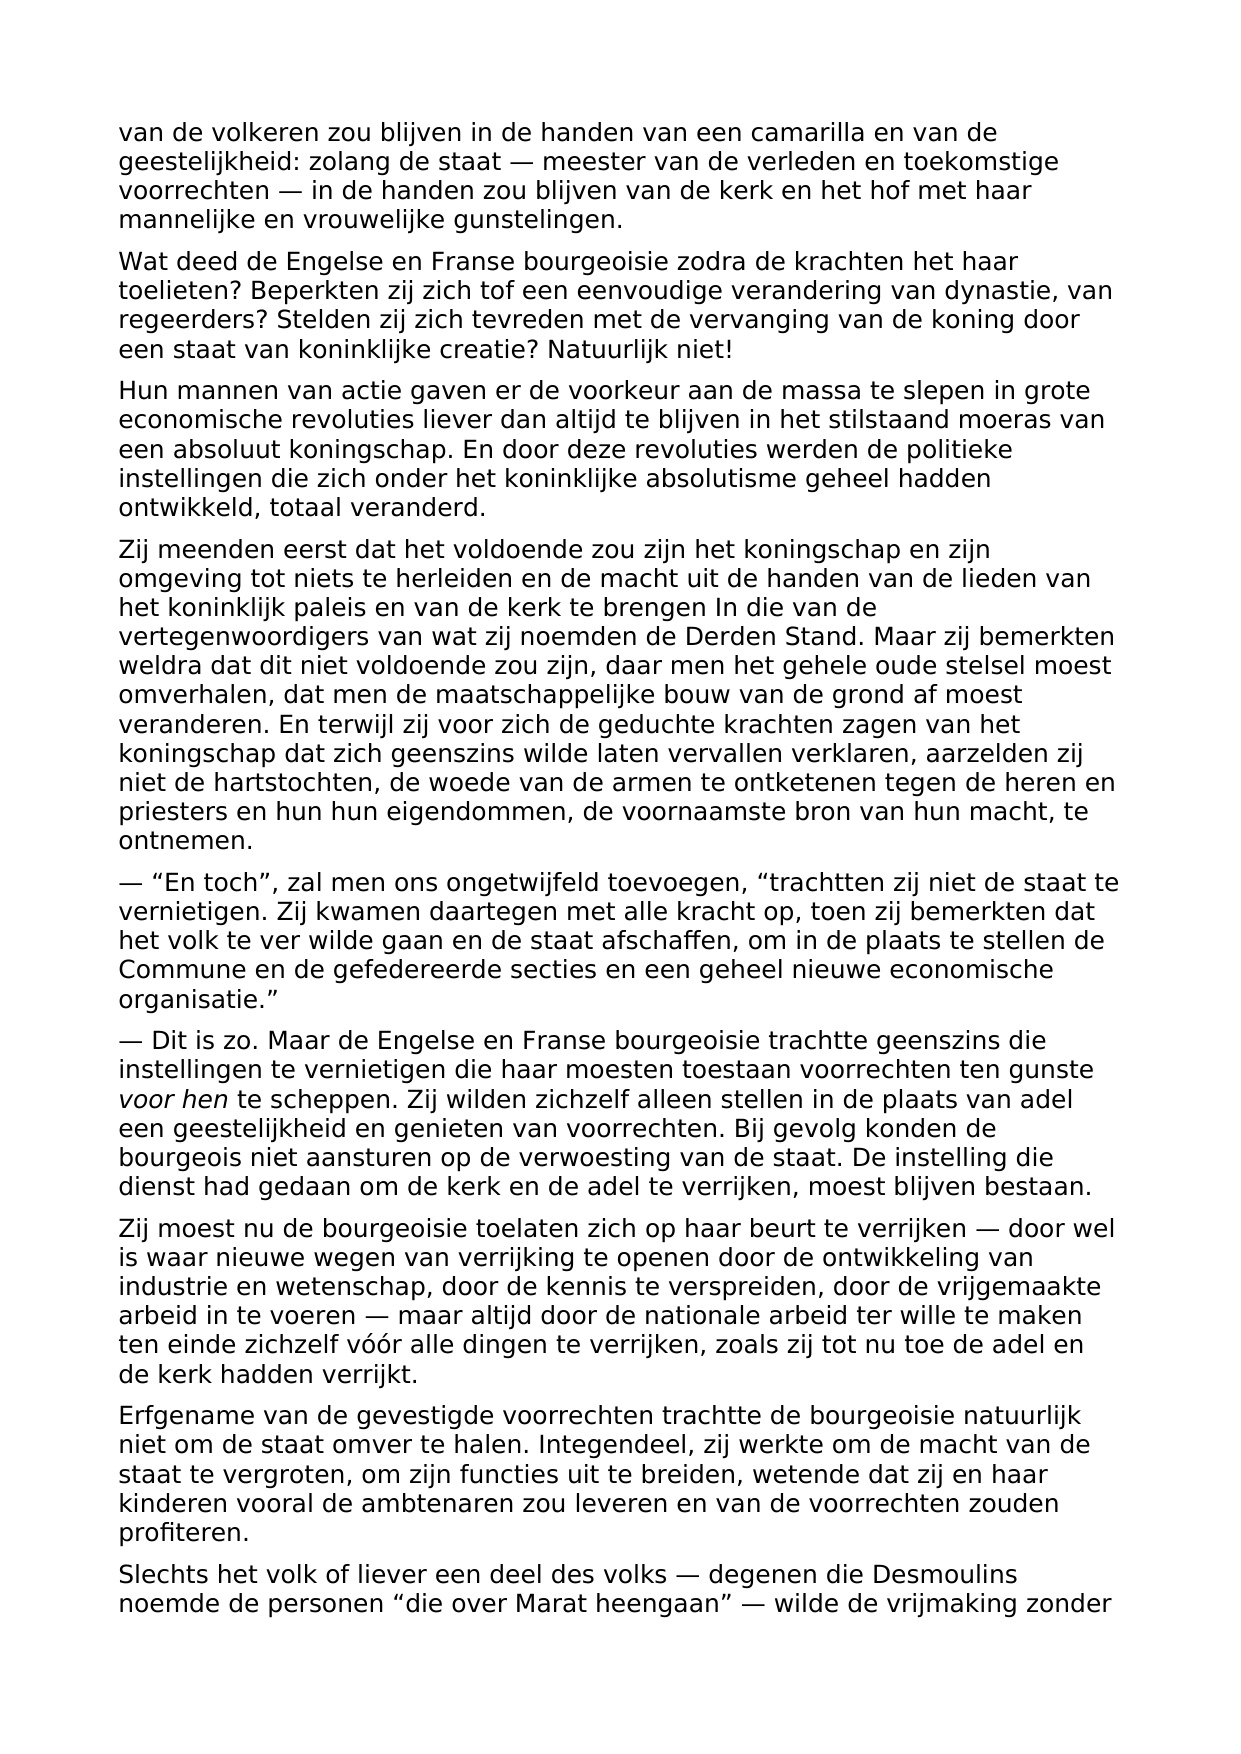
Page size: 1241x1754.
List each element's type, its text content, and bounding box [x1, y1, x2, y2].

text Zij moest nu de bourgeoisie toelaten zich op haar beurt te verrijken — door wel is waar nieuwe wegen van verrijking te openen door de ontwikkeling van industrie en wetenschap, door de kennis te verspreiden, door de vrijgemaakte arbeid in te voeren — maar altijd door de nationale arbeid ter wille te maken ten einde zichzelf vóór alle dingen te verrijken, zoals zij tot nu toe de adel en de kerk hadden verrijkt. [118, 1214, 1122, 1389]
text — “En toch”, zal men ons ongetwijfeld toevoegen, “trachtten zij niet de staat te vernietigen. Zij kwamen daartegen met alle kracht op, toen zij bemerkten dat het volk te ver wilde gaan en de staat afschaffen, om in de plaats te stellen de Commune en de gefedereerde secties en een geheel nieuwe economische organisatie.” [118, 868, 1122, 1014]
text Wat deed de Engelse en Franse bourgeoisie zodra de krachten het haar toelieten? Beperkten zij zich tof een eenvoudige verandering van dynastie, van regeerders? Stelden zij zich tevreden met de vervanging van de koning door een staat van koninklijke creatie? Natuurlijk niet! [118, 247, 1122, 364]
text van de volkeren zou blijven in de handen van een camarilla en van de geestelijkheid: zolang de staat — meester van de verleden en toekomstige voorrechten — in de handen zou blijven van de kerk en het hof met haar mannelijke en vrouwelijke gunstelingen. [118, 118, 1122, 235]
text — Dit is zo. Maar de Engelse en Franse bourgeoisie trachtte geenszins die instellingen te vernietigen die haar moesten toestaan voorrechten ten gunste voor hen te scheppen. Zij wilden zichzelf alleen stellen in de plaats van adel een geestelijkheid en genieten van voorrechten. Bij gevolg konden de bourgeois niet aansturen op de verwoesting van de staat. De instelling die dienst had gedaan om de kerk en de adel te verrijken, moest blijven bestaan. [118, 1026, 1122, 1201]
text Erfgename van de gevestigde voorrechten trachtte de bourgeoisie natuurlijk niet om de staat omver te halen. Integendeel, zij werkte om de macht van de staat te vergroten, om zijn functies uit te breiden, wetende dat zij en haar kinderen vooral de ambtenaren zou leveren en van de voorrechten zouden profiteren. [118, 1401, 1122, 1547]
text Zij meenden eerst dat het voldoende zou zijn het koningschap en zijn omgeving tot niets te herleiden en de macht uit de handen van de lieden van het koninklijk paleis en van de kerk te brengen In die van de vertegenwoordigers van wat zij noemden de Derden Stand. Maar zij bemerkten weldra dat dit niet voldoende zou zijn, daar men het gehele oude stelsel moest omverhalen, dat men de maatschappelijke bouw van de grond af moest veranderen. En terwijl zij voor zich de geduchte krachten zagen van het koningschap dat zich geenszins wilde laten vervallen verklaren, aarzelden zij niet de hartstochten, de woede van de armen te ontketenen tegen de heren en priesters en hun hun eigendommen, de voornaamste bron van hun macht, te ontnemen. [118, 535, 1122, 856]
text Hun mannen van actie gaven er de voorkeur aan de massa te slepen in grote economische revoluties liever dan altijd te blijven in het stilstaand moeras van een absoluut koningschap. En door deze revoluties werden de politieke instellingen die zich onder het koninklijke absolutisme geheel hadden ontwikkeld, totaal veranderd. [118, 376, 1122, 522]
text Slechts het volk of liever een deel des volks — degenen die Desmoulins noemde de personen “die over Marat heengaan” — wilde de vrijmaking zonder [118, 1560, 1122, 1618]
